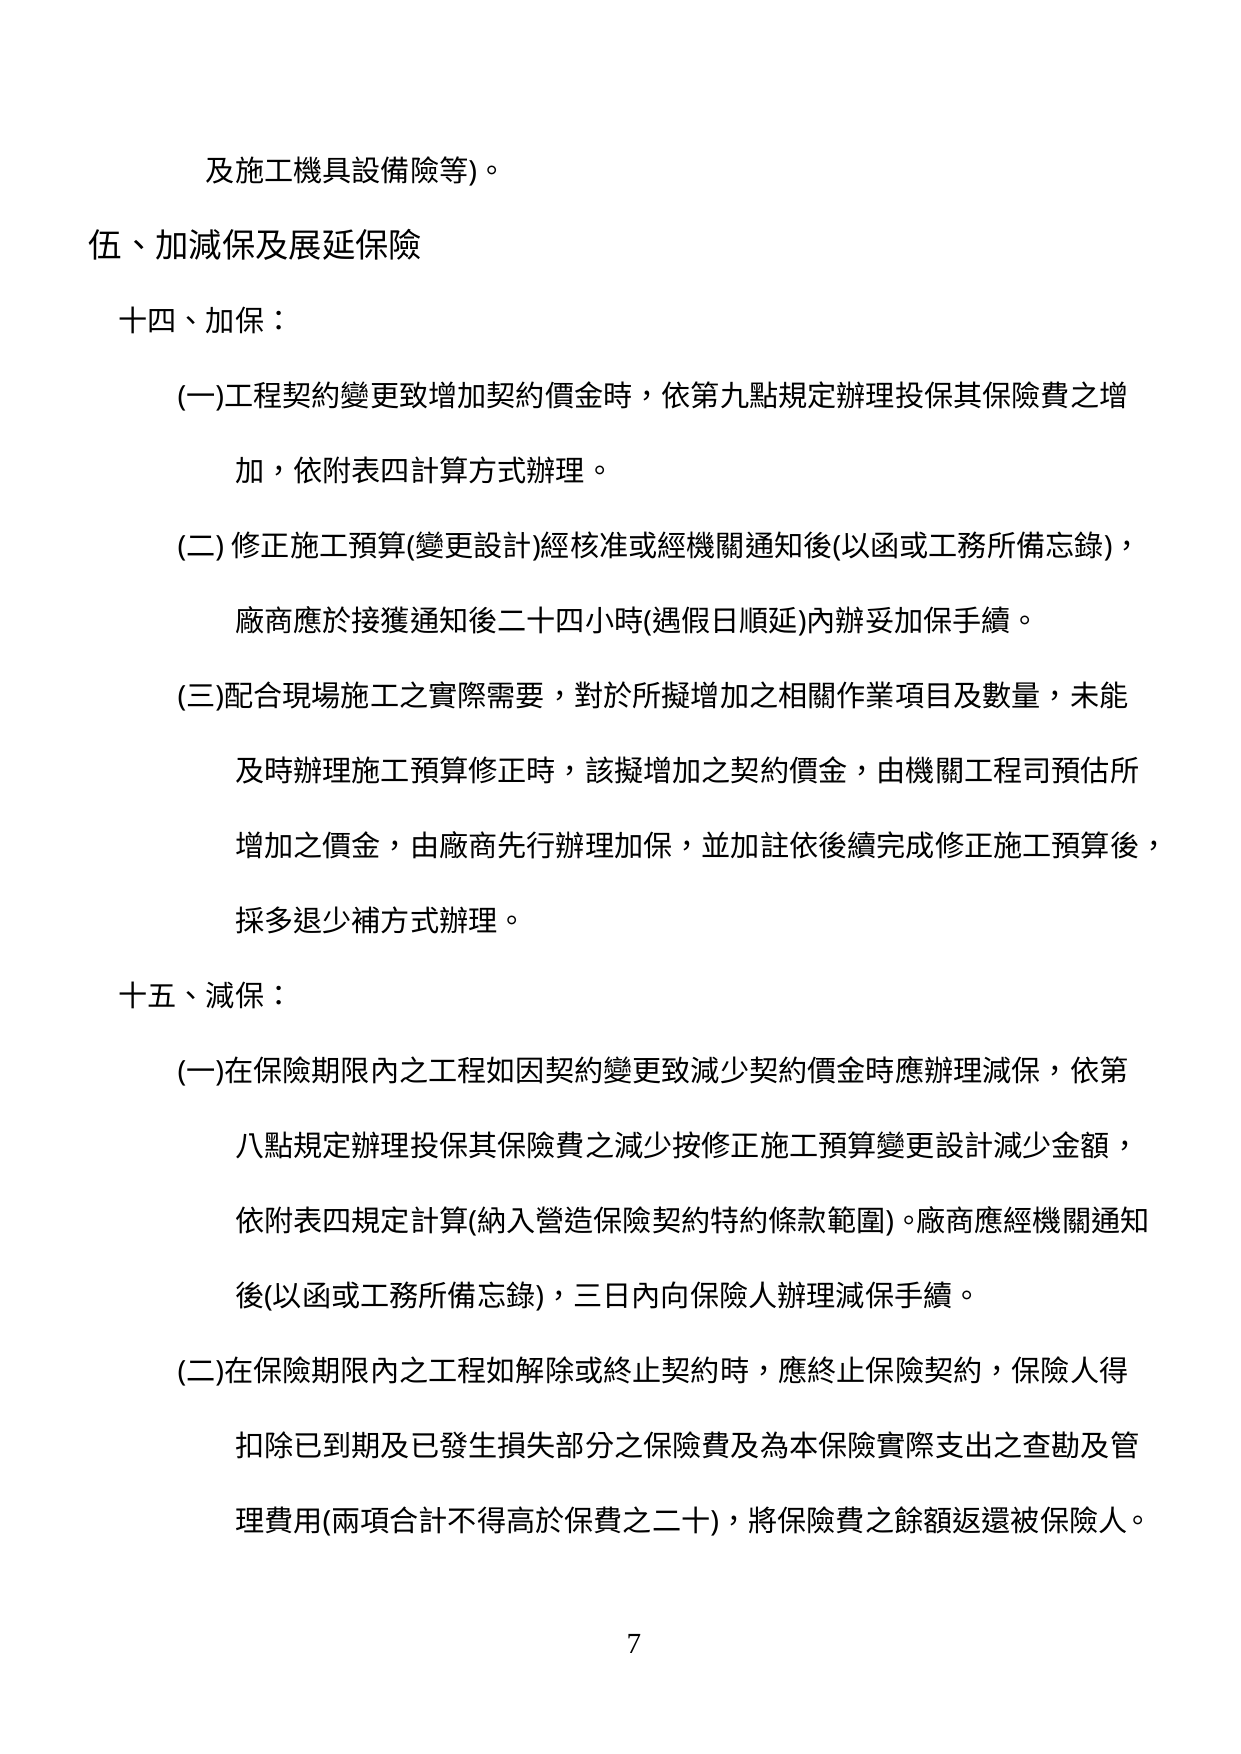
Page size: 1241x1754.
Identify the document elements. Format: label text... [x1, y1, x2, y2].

text (三)配合現場施工之實際需要，對於所擬增加之相關作業項目及數量，未能及時辦理施工預算修正時，該擬增加之契約價金，由機關工程司預估所增加之價金，由廠商先行辦理加保，並加註依後續完成修正施工預算後，採多退少補方式辦理。 [177, 656, 1149, 956]
text 十五、減保： [118, 956, 1149, 1031]
text (一)在保險期限內之工程如因契約變更致減少契約價金時應辦理減保，依第八點規定辦理投保其保險費之減少按修正施工預算變更設計減少金額，依附表四規定計算(納入營造保險契約特約條款範圍)。廠商應經機關通知後(以函或工務所備忘錄)，三日內向保險人辦理減保手續。 [177, 1031, 1149, 1331]
text (二) 修正施工預算(變更設計)經核准或經機關通知後(以函或工務所備忘錄)，廠商應於接獲通知後二十四小時(遇假日順延)內辦妥加保手續。 [177, 506, 1149, 656]
text (二)在保險期限內之工程如解除或終止契約時，應終止保險契約，保險人得扣除已到期及已發生損失部分之保險費及為本保險實際支出之查勘及管理費用(兩項合計不得高於保費之二十)，將保險費之餘額返還被保險人。 [177, 1331, 1149, 1556]
text 十四、加保： [118, 281, 1149, 356]
text 伍、加減保及展延保險 [88, 206, 1149, 281]
text (一)工程契約變更致增加契約價金時，依第九點規定辦理投保其保險費之增加，依附表四計算方式辦理。 [177, 356, 1149, 506]
text 及施工機具設備險等)。 [118, 131, 1149, 206]
